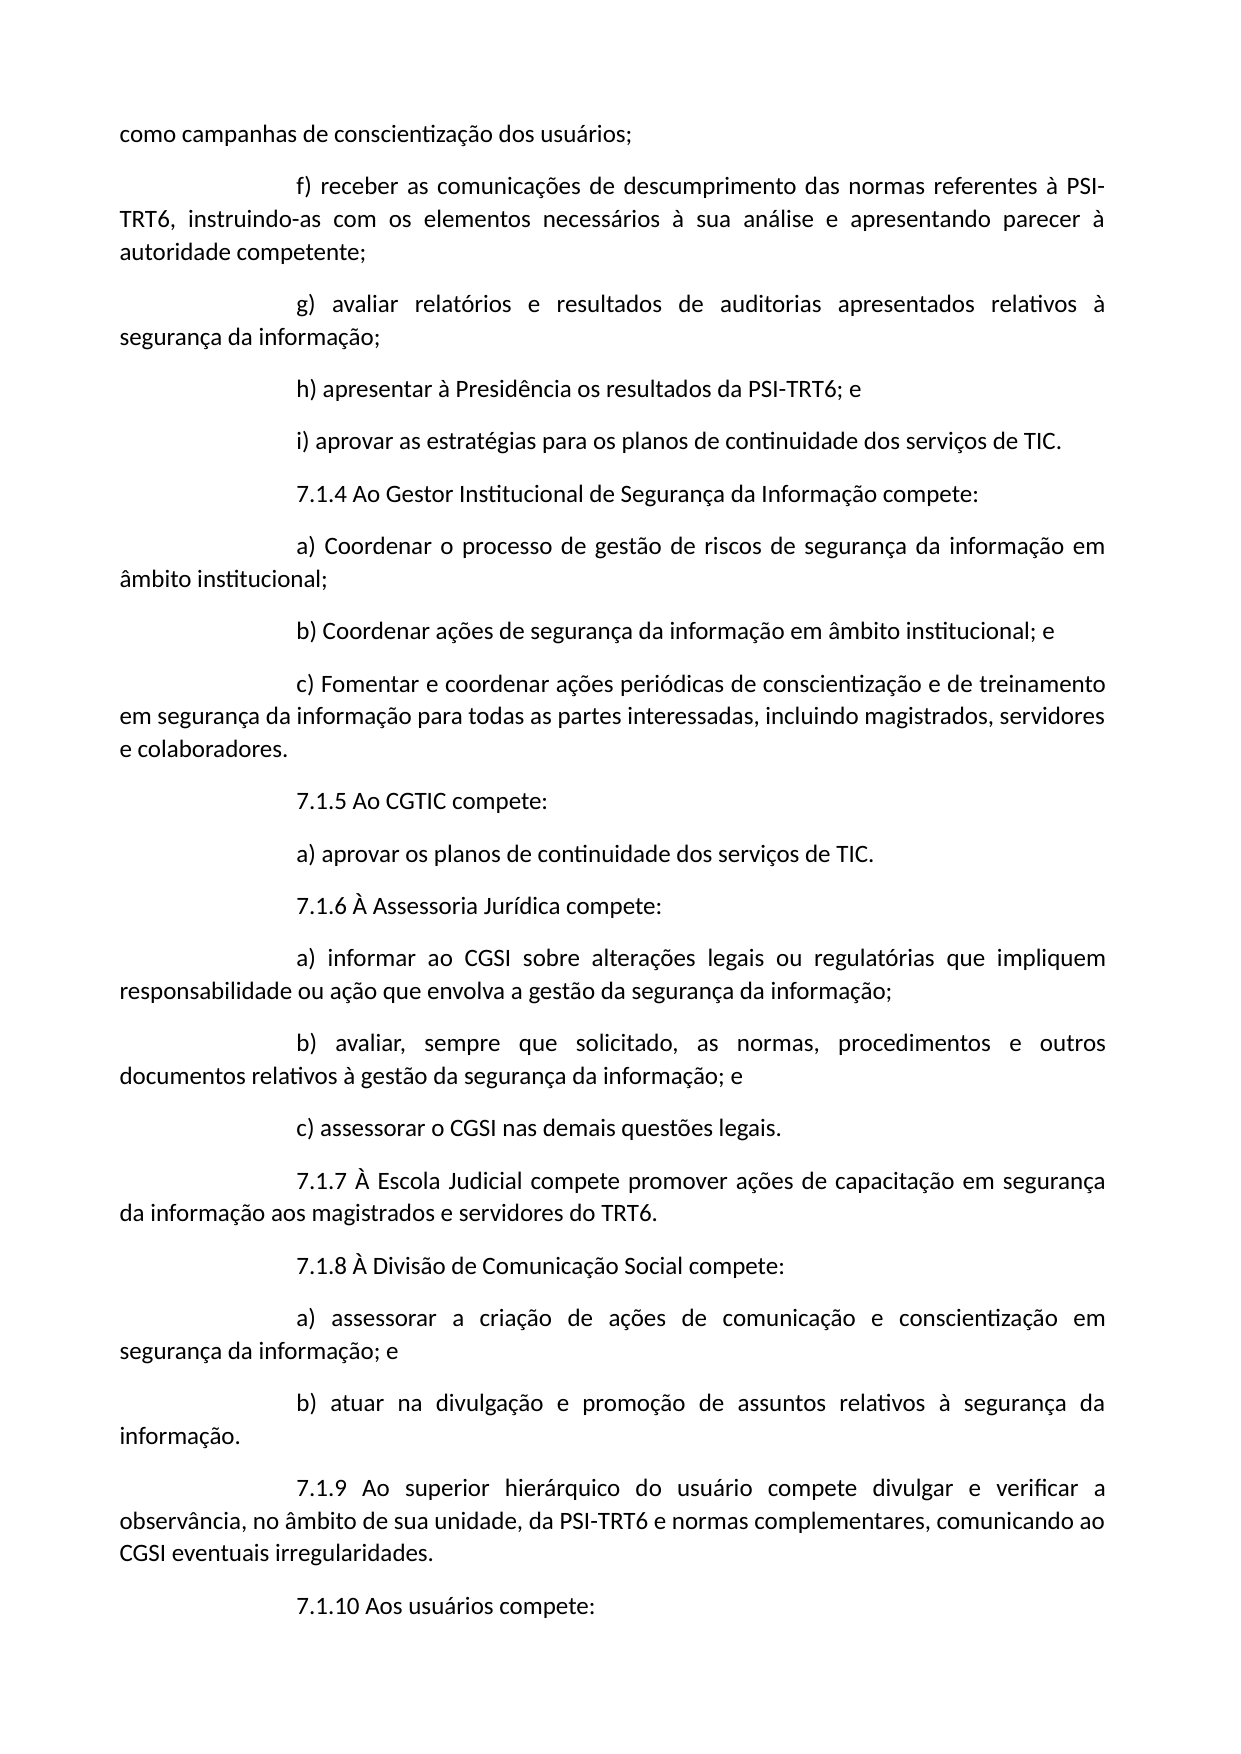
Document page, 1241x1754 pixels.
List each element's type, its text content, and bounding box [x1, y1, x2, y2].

text c) Fomentar e coordenar ações periódicas de conscientização e de treinamento em segurança da informação para todas as partes interessadas, incluindo magistrados, servidores e colaboradores. [119, 668, 1107, 763]
text 7.1.10 Aos usuários compete: [119, 1590, 1107, 1620]
text g) avaliar relatórios e resultados de auditorias apresentados relativos à segurança da informação; [119, 288, 1107, 351]
text h) apresentar à Presidência os resultados da PSI-TRT6; e [119, 373, 1107, 404]
text 7.1.4 Ao Gestor Institucional de Segurança da Informação compete: [119, 478, 1107, 508]
text b) avaliar, sempre que solicitado, as normas, procedimentos e outros documentos relativos à gestão da segurança da informação; e [119, 1027, 1107, 1091]
text 7.1.8 À Divisão de Comunicação Social compete: [119, 1250, 1107, 1280]
text i) aprovar as estratégias para os planos de continuidade dos serviços de TIC. [119, 426, 1107, 456]
text como campanhas de conscientização dos usuários; [119, 118, 1107, 149]
text 7.1.9 Ao superior hierárquico do usuário compete divulgar e verificar a observância, no âmbito de sua unidade, da PSI-TRT6 e normas complementares, comunicando ao CGSI eventuais irregularidades. [119, 1472, 1107, 1568]
text b) atuar na divulgação e promoção de assuntos relativos à segurança da informação. [119, 1387, 1107, 1450]
text b) Coordenar ações de segurança da informação em âmbito institucional; e [119, 615, 1107, 646]
text f) receber as comunicações de descumprimento das normas referentes à PSI-TRT6, instruindo-as com os elementos necessários à sua análise e apresentando parecer à autoridade competente; [119, 171, 1107, 266]
text a) assessorar a criação de ações de comunicação e conscientização em segurança da informação; e [119, 1302, 1107, 1365]
text 7.1.6 À Assessoria Jurídica compete: [119, 890, 1107, 921]
text a) aprovar os planos de continuidade dos serviços de TIC. [119, 838, 1107, 868]
text a) Coordenar o processo de gestão de riscos de segurança da informação em âmbito institucional; [119, 530, 1107, 593]
text 7.1.5 Ao CGTIC compete: [119, 785, 1107, 816]
text a) informar ao CGSI sobre alterações legais ou regulatórias que impliquem responsabilidade ou ação que envolva a gestão da segurança da informação; [119, 942, 1107, 1006]
text 7.1.7 À Escola Judicial compete promover ações de capacitação em segurança da informação aos magistrados e servidores do TRT6. [119, 1165, 1107, 1228]
text c) assessorar o CGSI nas demais questões legais. [119, 1112, 1107, 1143]
